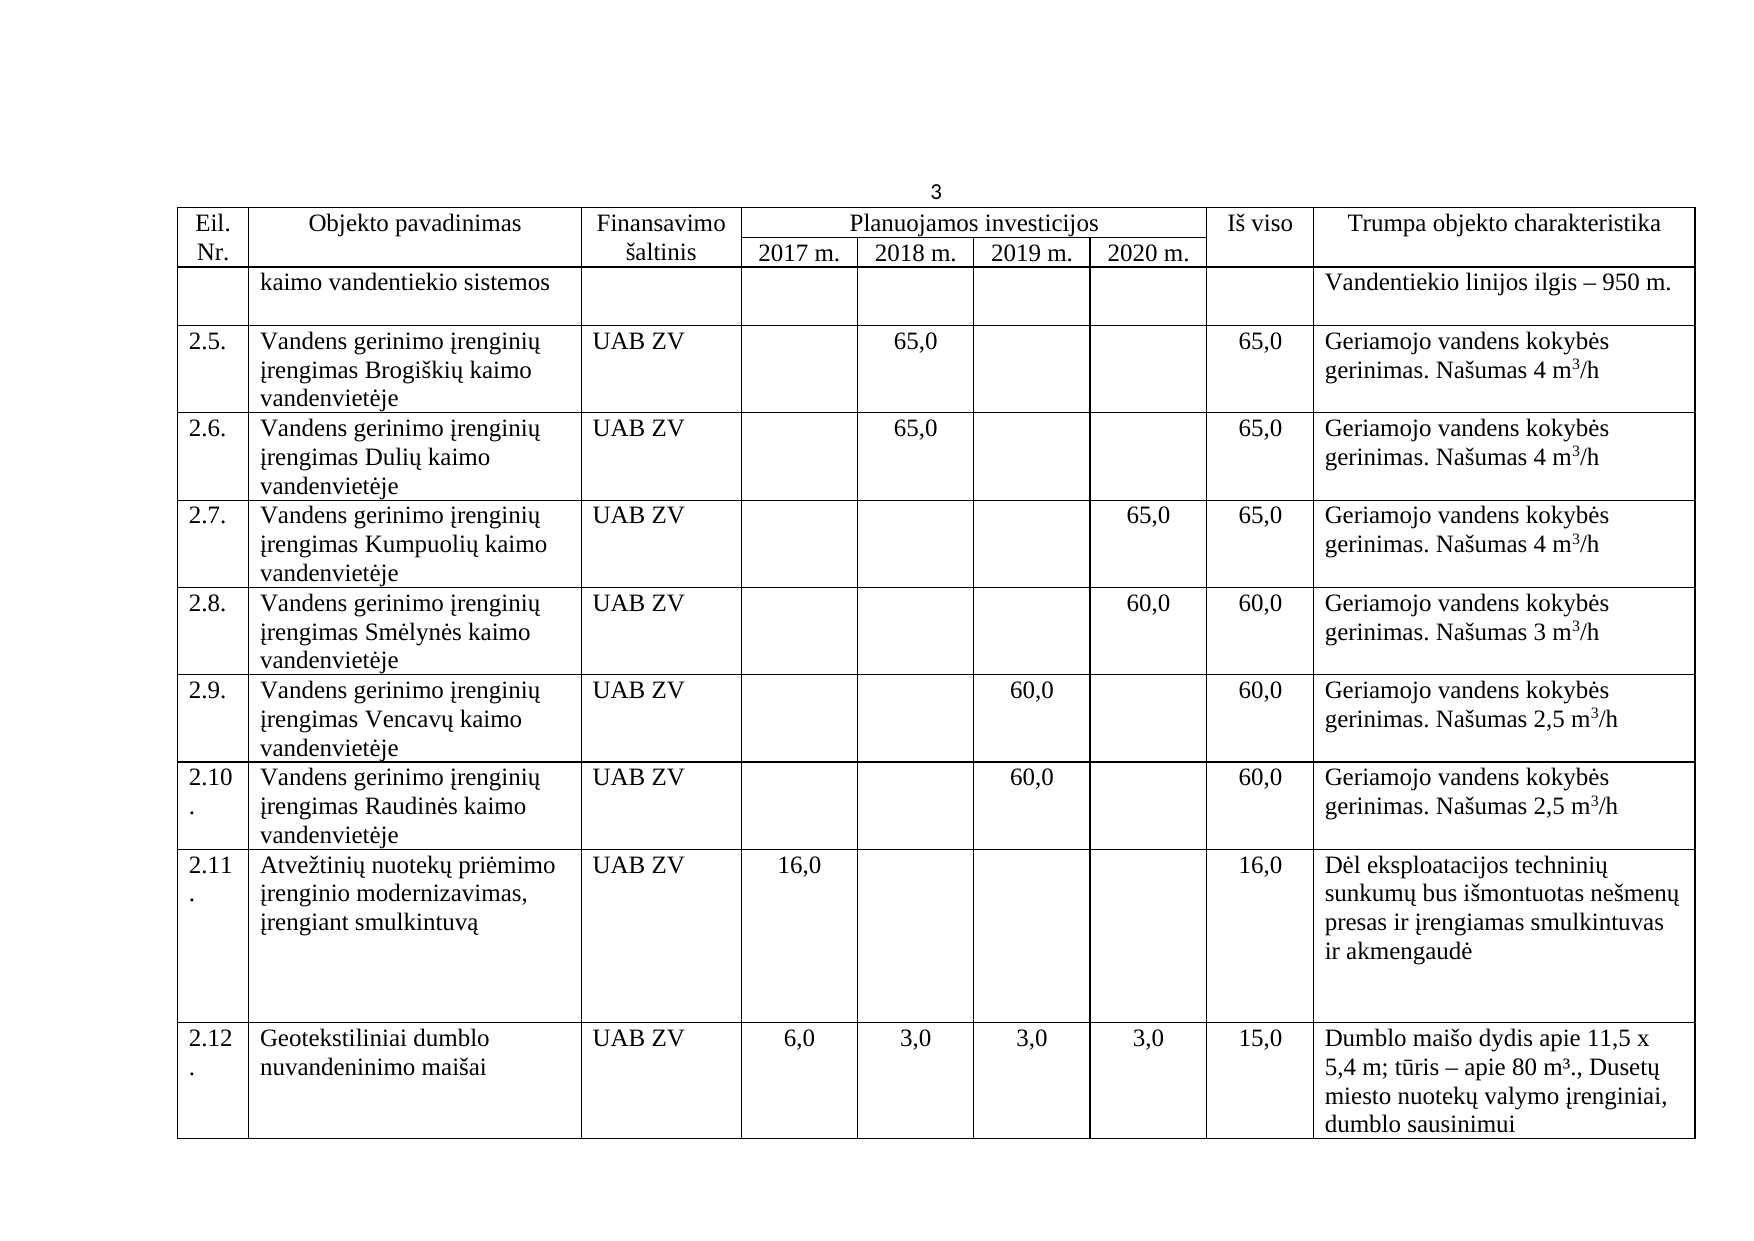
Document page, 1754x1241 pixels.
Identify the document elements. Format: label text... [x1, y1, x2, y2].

table_cell Vandens gerinimo įrenginių įrengimas Kumpuolių kaimo vandenvietėje [249, 501, 581, 587]
table_cell 65,0 [1207, 413, 1313, 499]
table_cell Vandens gerinimo įrenginių įrengimas Raudinės kaimo vandenvietėje [249, 763, 581, 849]
table_cell Vandens gerinimo įrenginių įrengimas Smėlynės kaimo vandenvietėje [249, 588, 581, 674]
table_cell UAB ZV [582, 763, 741, 849]
table_cell UAB ZV [582, 326, 741, 412]
table_cell Geriamojo vandens kokybės gerinimas. Našumas 3 m3/h [1314, 588, 1694, 674]
table_cell [178, 268, 248, 325]
table_cell Geriamojo vandens kokybės gerinimas. Našumas 4 m3/h [1314, 501, 1694, 587]
table_cell 2.12. [178, 1023, 248, 1138]
table_cell 65,0 [1091, 501, 1206, 587]
table_cell [1091, 326, 1206, 412]
table_cell 16,0 [1207, 850, 1313, 1022]
table_cell Vandens gerinimo įrenginių įrengimas Vencavų kaimo vandenvietėje [249, 675, 581, 761]
table_cell [858, 763, 973, 849]
table_cell [858, 501, 973, 587]
table_cell UAB ZV [582, 501, 741, 587]
table_cell [974, 268, 1089, 325]
table_cell [742, 588, 857, 674]
table_cell 60,0 [974, 675, 1089, 761]
table_header Finansavimo šaltinis [582, 208, 741, 266]
table_cell [858, 675, 973, 761]
table_cell kaimo vandentiekio sistemos [249, 268, 581, 325]
table_header Iš viso [1207, 208, 1313, 266]
table_cell 3,0 [858, 1023, 973, 1138]
table_cell 60,0 [1207, 588, 1313, 674]
table_cell UAB ZV [582, 413, 741, 499]
table_cell Dėl eksploatacijos techninių sunkumų bus išmontuotas nešmenų presas ir įrengiamas smulkintuvas ir akmengaudė [1314, 850, 1694, 1022]
table_cell [1091, 850, 1206, 1022]
table_cell [974, 413, 1089, 499]
table_cell [858, 588, 973, 674]
table_cell 2.8. [178, 588, 248, 674]
table_cell Geotekstiliniai dumblo nuvandeninimo maišai [249, 1023, 581, 1138]
table_cell 60,0 [1091, 588, 1206, 674]
table_cell Geriamojo vandens kokybės gerinimas. Našumas 4 m3/h [1314, 326, 1694, 412]
table_cell 2.5. [178, 326, 248, 412]
table_cell 2.6. [178, 413, 248, 499]
table_cell [1091, 675, 1206, 761]
table_cell [1207, 268, 1313, 325]
table_cell Atvežtinių nuotekų priėmimo įrenginio modernizavimas, įrengiant smulkintuvą [249, 850, 581, 1022]
table_cell [742, 268, 857, 325]
table_cell Vandens gerinimo įrenginių įrengimas Brogiškių kaimo vandenvietėje [249, 326, 581, 412]
table_cell 2.7. [178, 501, 248, 587]
table_cell UAB ZV [582, 675, 741, 761]
table_cell 65,0 [858, 326, 973, 412]
table_cell 60,0 [974, 763, 1089, 849]
table_cell [974, 326, 1089, 412]
table_cell [858, 268, 973, 325]
table_cell [742, 501, 857, 587]
table_cell 2018 m. [858, 238, 973, 266]
table_cell UAB ZV [582, 588, 741, 674]
table_cell 6,0 [742, 1023, 857, 1138]
table_cell Vandentiekio linijos ilgis – 950 m. [1314, 268, 1694, 325]
table_cell Geriamojo vandens kokybės gerinimas. Našumas 4 m3/h [1314, 413, 1694, 499]
table_cell 3,0 [974, 1023, 1089, 1138]
table_cell 65,0 [1207, 326, 1313, 412]
table_cell Geriamojo vandens kokybės gerinimas. Našumas 2,5 m3/h [1314, 675, 1694, 761]
table_cell 65,0 [858, 413, 973, 499]
table_header Planuojamos investicijos [742, 208, 1206, 237]
table_cell [742, 413, 857, 499]
table_cell [1091, 763, 1206, 849]
table_cell [742, 326, 857, 412]
table_cell 3,0 [1091, 1023, 1206, 1138]
table_cell [1091, 268, 1206, 325]
table_cell 2019 m. [974, 238, 1089, 266]
table_cell [974, 588, 1089, 674]
table_cell 60,0 [1207, 675, 1313, 761]
table_cell UAB ZV [582, 1023, 741, 1138]
table_cell [858, 850, 973, 1022]
table_cell UAB ZV [582, 850, 741, 1022]
table_cell [974, 850, 1089, 1022]
table_cell Vandens gerinimo įrenginių įrengimas Dulių kaimo vandenvietėje [249, 413, 581, 499]
table_cell 2.11. [178, 850, 248, 1022]
table_cell [742, 763, 857, 849]
table_cell 2.9. [178, 675, 248, 761]
table_cell Geriamojo vandens kokybės gerinimas. Našumas 2,5 m3/h [1314, 763, 1694, 849]
table_cell [1091, 413, 1206, 499]
table_cell [974, 501, 1089, 587]
table_cell [742, 675, 857, 761]
table_cell 65,0 [1207, 501, 1313, 587]
table_cell 2.10. [178, 763, 248, 849]
table_cell 15,0 [1207, 1023, 1313, 1138]
table_cell [582, 268, 741, 325]
table_cell 60,0 [1207, 763, 1313, 849]
table_cell 2020 m. [1091, 238, 1206, 266]
table_header Objekto pavadinimas [249, 208, 581, 266]
table_cell Dumblo maišo dydis apie 11,5 x 5,4 m; tūris – apie 80 m³., Dusetų miesto nuotekų valymo įrenginiai, dumblo sausinimui [1314, 1023, 1694, 1138]
table_cell 2017 m. [742, 238, 857, 266]
table_header Trumpa objekto charakteristika [1314, 208, 1694, 266]
table_header Eil. Nr. [178, 208, 248, 266]
table_cell 16,0 [742, 850, 857, 1022]
